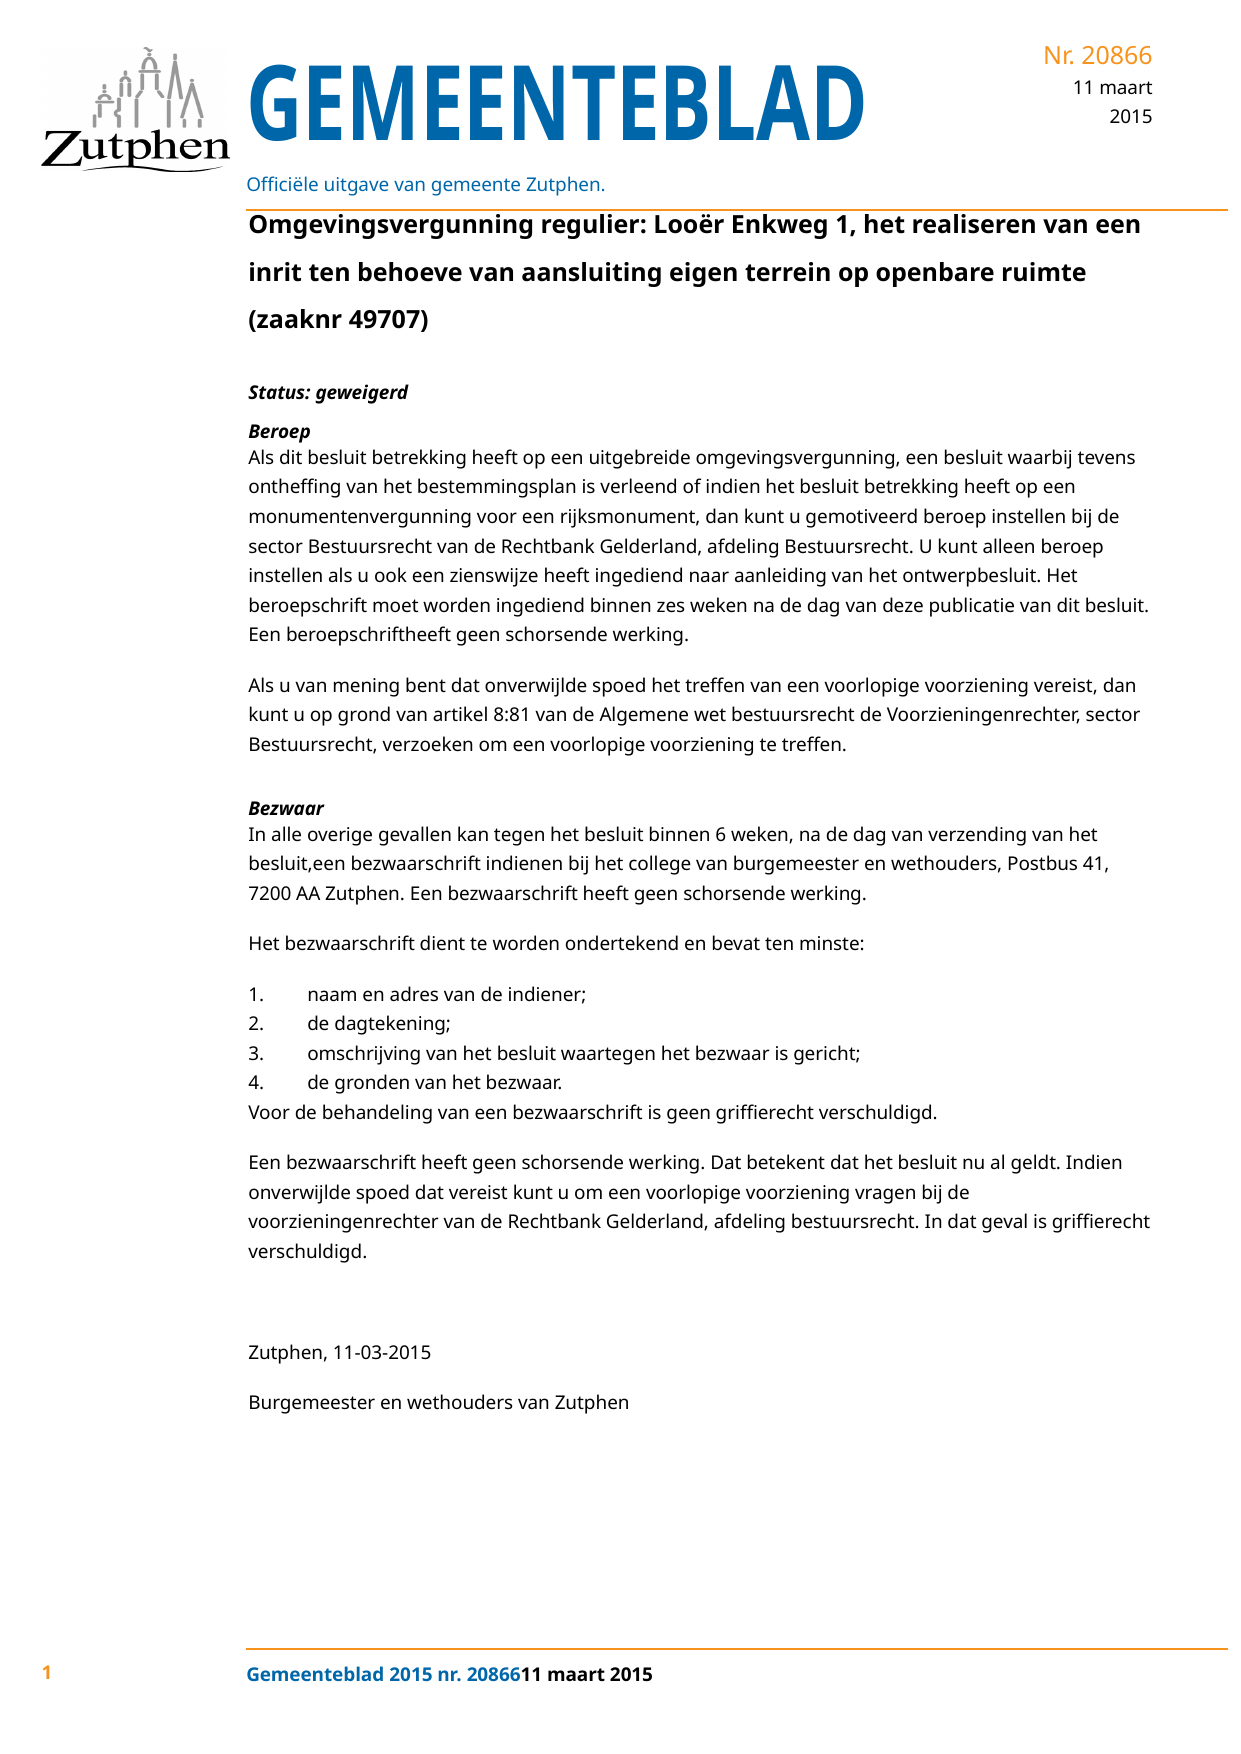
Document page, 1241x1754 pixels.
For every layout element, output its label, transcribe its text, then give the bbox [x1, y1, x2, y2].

text Een bezwaarschrift heeft geen schorsende werking. Dat betekent dat het besluit nu al geldt. Indien onverwijlde spoed dat vereist kunt u om een voorlopige voorziening vragen bij de voorzieningenrechter van de Rechtbank Gelderland, afdeling bestuursrecht. In dat geval is griffierecht verschuldigd. [248, 1149, 1152, 1264]
text Voor de behandeling van een bezwaarschrift is geen griffierecht verschuldigd. [248, 1099, 1152, 1125]
text Als u van mening bent dat onverwijlde spoed het treffen van een voorlopige voorziening vereist, dan kunt u op grond van artikel 8:81 van de Algemene wet bestuursrecht de Voorzieningenrechter, sector Bestuursrecht, verzoeken om een voorlopige voorziening te treffen. [248, 672, 1152, 757]
picture [41, 47, 231, 172]
list de dagtekening; [248, 1010, 1152, 1036]
text Burgemeester en wethouders van Zutphen [248, 1389, 1152, 1415]
text Bezwaar [248, 795, 1152, 821]
text Beroep [248, 418, 1152, 444]
text Als dit besluit betrekking heeft op een uitgebreide omgevingsvergunning, een besluit waarbij tevens ontheffing van het bestemmingsplan is verleend of indien het besluit betrekking heeft op een monumentenvergunning voor een rijksmonument, dan kunt u gemotiveerd beroep instellen bij de sector Bestuursrecht van de Rechtbank Gelderland, afdeling Bestuursrecht. U kunt alleen beroep instellen als u ook een zienswijze heeft ingediend naar aanleiding van het ontwerpbesluit. Het beroepschrift moet worden ingediend binnen zes weken na de dag van deze publicatie van dit besluit. Een beroepschriftheeft geen schorsende werking. [248, 444, 1152, 647]
text Status: geweigerd [248, 379, 1152, 405]
list de gronden van het bezwaar. [248, 1069, 1152, 1095]
text Het bezwaarschrift dient te worden ondertekend en bevat ten minste: [248, 930, 1152, 956]
list omschrijving van het besluit waartegen het bezwaar is gericht; [248, 1040, 1152, 1066]
text Zutphen, 11-03-2015 [248, 1339, 1152, 1365]
text In alle overige gevallen kan tegen het besluit binnen 6 weken, na de dag van verzending van het besluit,een bezwaarschrift indienen bij het college van burgemeester en wethouders, Postbus 41, 7200 AA Zutphen. Een bezwaarschrift heeft geen schorsende werking. [248, 821, 1152, 906]
list naam en adres van de indiener; [248, 981, 1152, 1007]
text Omgevingsvergunning regulier: Looër Enkweg 1, het realiseren van een inrit ten behoeve van aansluiting eigen terrein op openbare ruimte (zaaknr 49707) [248, 211, 1152, 336]
